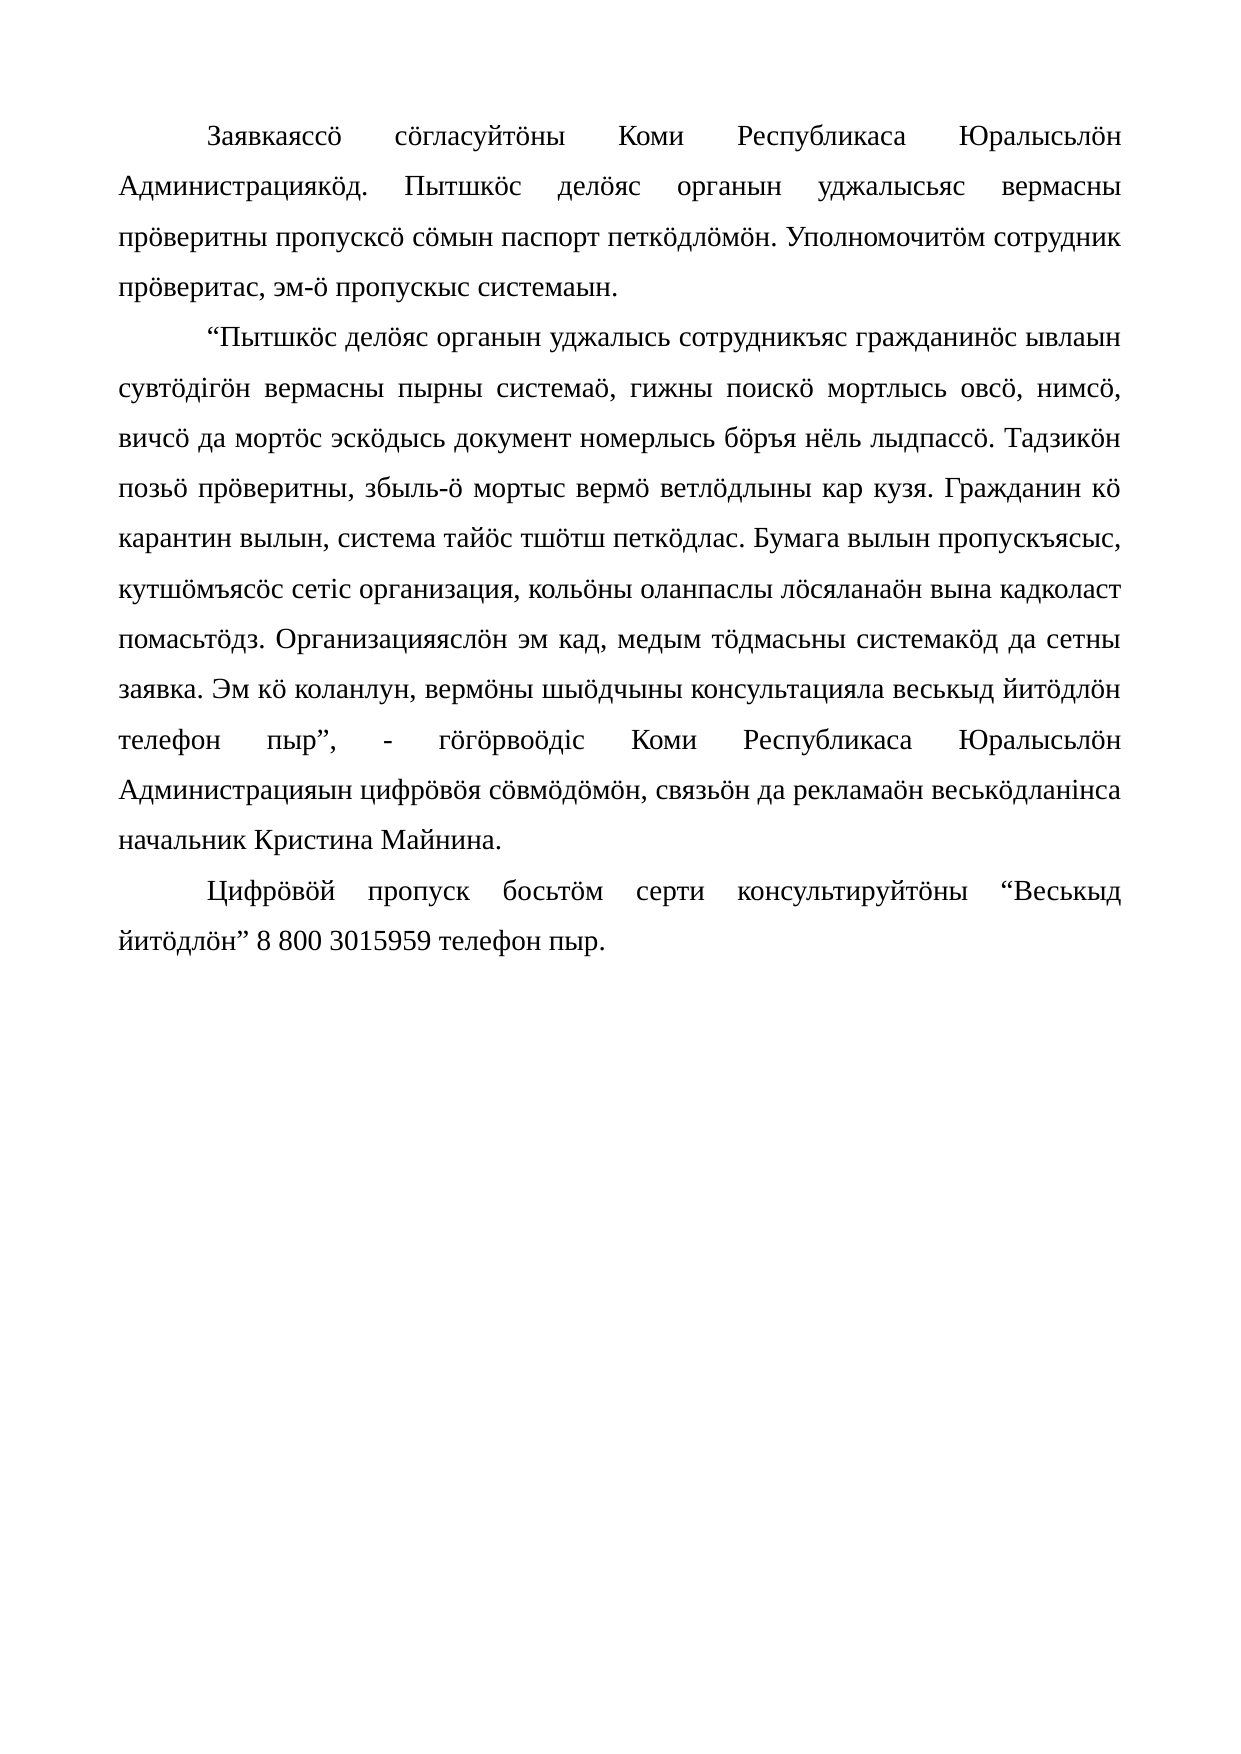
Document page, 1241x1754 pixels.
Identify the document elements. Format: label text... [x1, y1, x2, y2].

text Заявкаяссӧ сӧгласуйтӧны Коми Республикаса Юралысьлӧн Администрациякӧд. Пытшкӧс делӧяс органын уджалысьяс вермасны прӧверитны пропусксӧ сӧмын паспорт петкӧдлӧмӧн. Уполномочитӧм сотрудник прӧверитас, эм-ӧ пропускыс системаын. [118, 118, 1122, 303]
text Цифрӧвӧй пропуск босьтӧм серти консультируйтӧны “Веськыд йитӧдлӧн” 8 800 3015959 телефон пыр. [118, 873, 1122, 957]
text “Пытшкӧс делӧяс органын уджалысь сотрудникъяс гражданинӧс ывлаын сувтӧдігӧн вермасны пырны системаӧ, гижны поискӧ мортлысь овсӧ, нимсӧ, вичсӧ да мортӧс эскӧдысь документ номерлысь бӧръя нёль лыдпассӧ. Тадзикӧн позьӧ прӧверитны, збыль-ӧ мортыс вермӧ ветлӧдлыны кар кузя. Гражданин кӧ карантин вылын, система тайӧс тшӧтш петкӧдлас. Бумага вылын пропускъясыс, кутшӧмъясӧс сетіс организация, кольӧны оланпаслы лӧсяланаӧн вына кадколаст помасьтӧдз. Организацияяслӧн эм кад, медым тӧдмасьны системакӧд да сетны заявка. Эм кӧ коланлун, вермӧны шыӧдчыны консультацияла веськыд йитӧдлӧн телефон пыр”, - гӧгӧрвоӧдіс Коми Республикаса Юралысьлӧн Администрацияын цифрӧвӧя сӧвмӧдӧмӧн, связьӧн да рекламаӧн веськӧдланінса начальник Кристина Майнина. [118, 319, 1122, 856]
